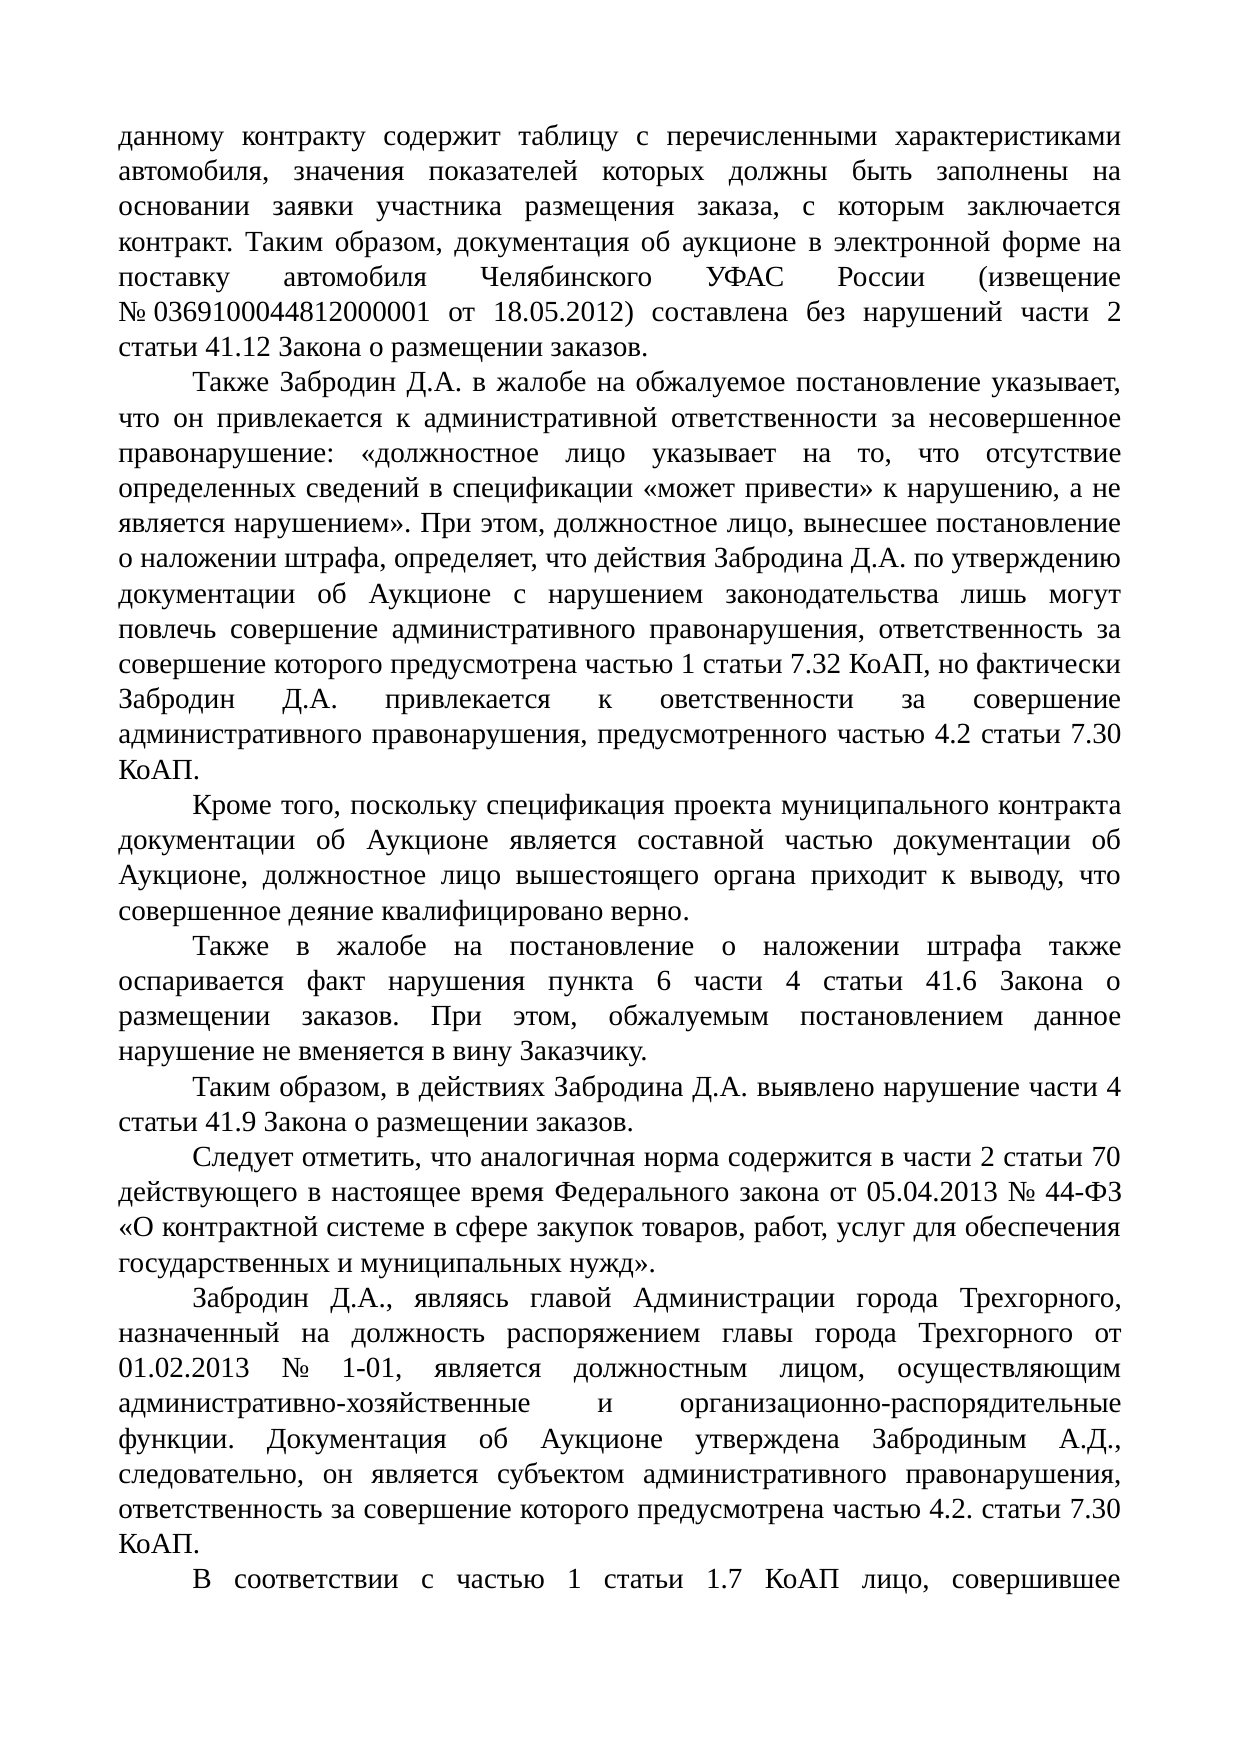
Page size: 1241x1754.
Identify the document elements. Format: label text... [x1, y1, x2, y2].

text Также Забродин Д.А. в жалобе на обжалуемое постановление указывает, что он привлекается к административной ответственности за несовершенное правонарушение: «должностное лицо указывает на то, что отсутствие определенных сведений в спецификации «может привести» к нарушению, а не является нарушением». При этом, должностное лицо, вынесшее постановление о наложении штрафа, определяет, что действия Забродина Д.А. по утверждению документации об Аукционе с нарушением законодательства лишь могут повлечь совершение административного правонарушения, ответственность за совершение которого предусмотрена частью 1 статьи 7.32 КоАП, но фактически Забродин Д.А. привлекается к оветственности за совершение административного правонарушения, предусмотренного частью 4.2 статьи 7.30 КоАП. [118, 364, 1122, 785]
text Таким образом, в действиях Забродина Д.А. выявлено нарушение части 4 статьи 41.9 Закона о размещении заказов. [118, 1069, 1122, 1137]
text Также в жалобе на постановление о наложении штрафа также оспаривается факт нарушения пункта 6 части 4 статьи 41.6 Закона о размещении заказов. При этом, обжалуемым постановлением данное нарушение не вменяется в вину Заказчику. [118, 928, 1122, 1067]
text Кроме того, поскольку спецификация проекта муниципального контракта документации об Аукционе является составной частью документации об Аукционе, должностное лицо вышестоящего органа приходит к выводу, что совершенное деяние квалифицировано верно. [118, 787, 1122, 926]
text данному контракту содержит таблицу с перечисленными характеристиками автомобиля, значения показателей которых должны быть заполнены на основании заявки участника размещения заказа, с которым заключается контракт. Таким образом, документация об аукционе в электронной форме на поставку автомобиля Челябинского УФАС России (извещение № 0369100044812000001 от 18.05.2012) составлена без нарушений части 2 статьи 41.12 Закона о размещении заказов. [118, 118, 1122, 363]
text Следует отметить, что аналогичная норма содержится в части 2 статьи 70 действующего в настоящее время Федерального закона от 05.04.2013 № 44-ФЗ «О контрактной системе в сфере закупок товаров, работ, услуг для обеспечения государственных и муниципальных нужд». [118, 1139, 1122, 1278]
text В соответствии с частью 1 статьи 1.7 КоАП лицо, совершившее [118, 1562, 1122, 1595]
text Забродин Д.А., являясь главой Администрации города Трехгорного, назначенный на должность распоряжением главы города Трехгорного от 01.02.2013 № 1-01, является должностным лицом, осуществляющим административно-хозяйственные и организационно-распорядительные функции. Документация об Аукционе утверждена Забродиным А.Д., следовательно, он является субъектом административного правонарушения, ответственность за совершение которого предусмотрена частью 4.2. статьи 7.30 КоАП. [118, 1280, 1122, 1560]
